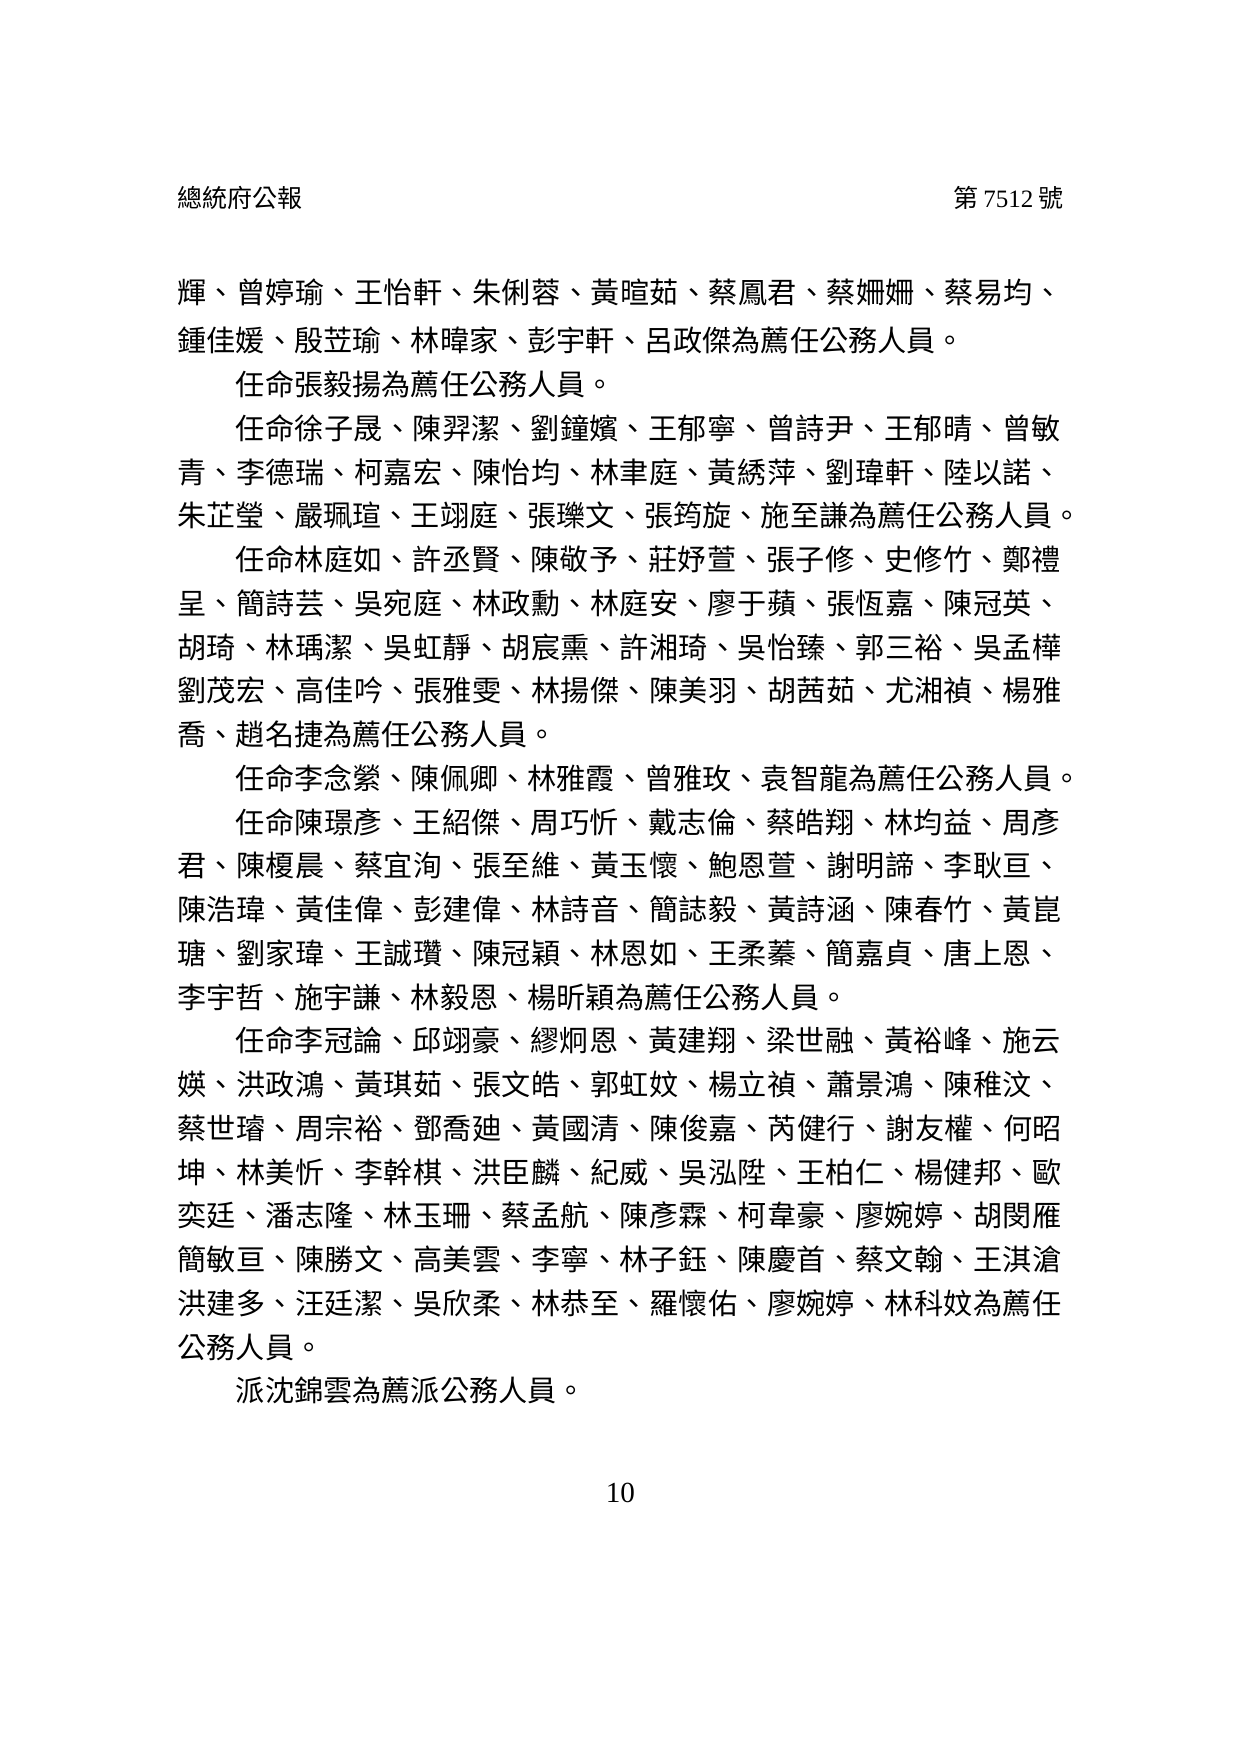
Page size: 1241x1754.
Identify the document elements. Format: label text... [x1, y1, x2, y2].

text 任命李念縈、陳佩卿、林雅霞、曾雅玫、袁智龍為薦任公務人員。 [177, 754, 1063, 798]
text 派沈錦雲為薦派公務人員。 [177, 1367, 1063, 1411]
text 任命林庭如、許丞賢、陳敬予、莊妤萱、張子修、史修竹、鄭禮呈、簡詩芸、吳宛庭、林政勳、林庭安、廖于蘋、張恆嘉、陳冠英、胡琦、林瑀潔、吳虹靜、胡宸熏、許湘琦、吳怡臻、郭三裕、吳孟樺、劉茂宏、高佳吟、張雅雯、林揚傑、陳美羽、胡茜茹、尤湘禎、楊雅喬、趙名捷為薦任公務人員。 [177, 536, 1063, 754]
text 任命陳璟彥、王紹傑、周巧忻、戴志倫、蔡皓翔、林均益、周彥君、陳榎晨、蔡宜洵、張至維、黃玉懷、鮑恩萱、謝明諦、李耿亘、陳浩瑋、黃佳偉、彭建偉、林詩音、簡誌毅、黃詩涵、陳春竹、黃崑瑭、劉家瑋、王誠瓚、陳冠穎、林恩如、王柔蓁、簡嘉貞、唐上恩、李宇哲、施宇謙、林毅恩、楊昕穎為薦任公務人員。 [177, 798, 1063, 1017]
text 任命徐子晟、陳羿潔、劉鐘嬪、王郁寧、曾詩尹、王郁晴、曾敏青、李德瑞、柯嘉宏、陳怡均、林聿庭、黃綉萍、劉瑋軒、陸以諾、朱芷瑩、嚴珮瑄、王翊庭、張瓅文、張筠旋、施至謙為薦任公務人員。 [177, 404, 1063, 536]
text 任命曹瑋庭、黃郁婷、呂曜宇、劉嘉 、林詠勳、廖原億、蔣杰廷、陳泊翔、江昭熲、許皓程、陳敬函、蔡明邦、楊富鈞、羅秉紘、張乃蓉、鄭曜彰、江承達、林文傑、蔡承璋、朱抒語、李昇霖、彭筱妤、蔡雅筑、張哲綱、吳 倫、尤子丹、莊富霖、莊子葳、王挺宇、王鴻彬、盧裕翔、楊惠真、蔣文珊、郭淨仁、柯秉均、沈于方、李家瑋、陳怡因、葉怡欣、陳宣妏、廖廷瑄、羅少宏、黃僅庭、葉映汝、曾彥寧、單俐婷、嚴沛瀅、胡瑄、唐中珉、劉育豪、李欣儒、林于喬、曾銘吉、陳建宏、尤君文、鄭雅婷、黃育萱、黃裕芳、李懿庭、李炎輝、曾婷瑜、王怡軒、朱俐蓉、黃暄茹、蔡鳳君、蔡姍姍、蔡易均、鍾佳媛、殷苙瑜、林暐家、彭宇軒、呂政傑為薦任公務人員。 [177, 266, 1063, 361]
text 任命張毅揚為薦任公務人員。 [177, 361, 1063, 404]
text 任命李冠論、邱翊豪、繆炯恩、黃建翔、梁世融、黃裕峰、施云媖、洪政鴻、黃琪茹、張文皓、郭虹妏、楊立禎、蕭景鴻、陳稚汶、蔡世璿、周宗裕、鄧喬廸、黃國清、陳俊嘉、芮健行、謝友權、何昭坤、林美忻、李幹棋、洪臣麟、紀威、吳泓陞、王柏仁、楊健邦、歐奕廷、潘志隆、林玉珊、蔡孟航、陳彥霖、柯韋豪、廖婉婷、胡閔雁、簡敏亘、陳勝文、高美雲、李寧、林子鈺、陳慶首、蔡文翰、王淇滄、洪建多、汪廷潔、吳欣柔、林恭至、羅懷佑、廖婉婷、林科妏為薦任公務人員。 [177, 1017, 1063, 1367]
